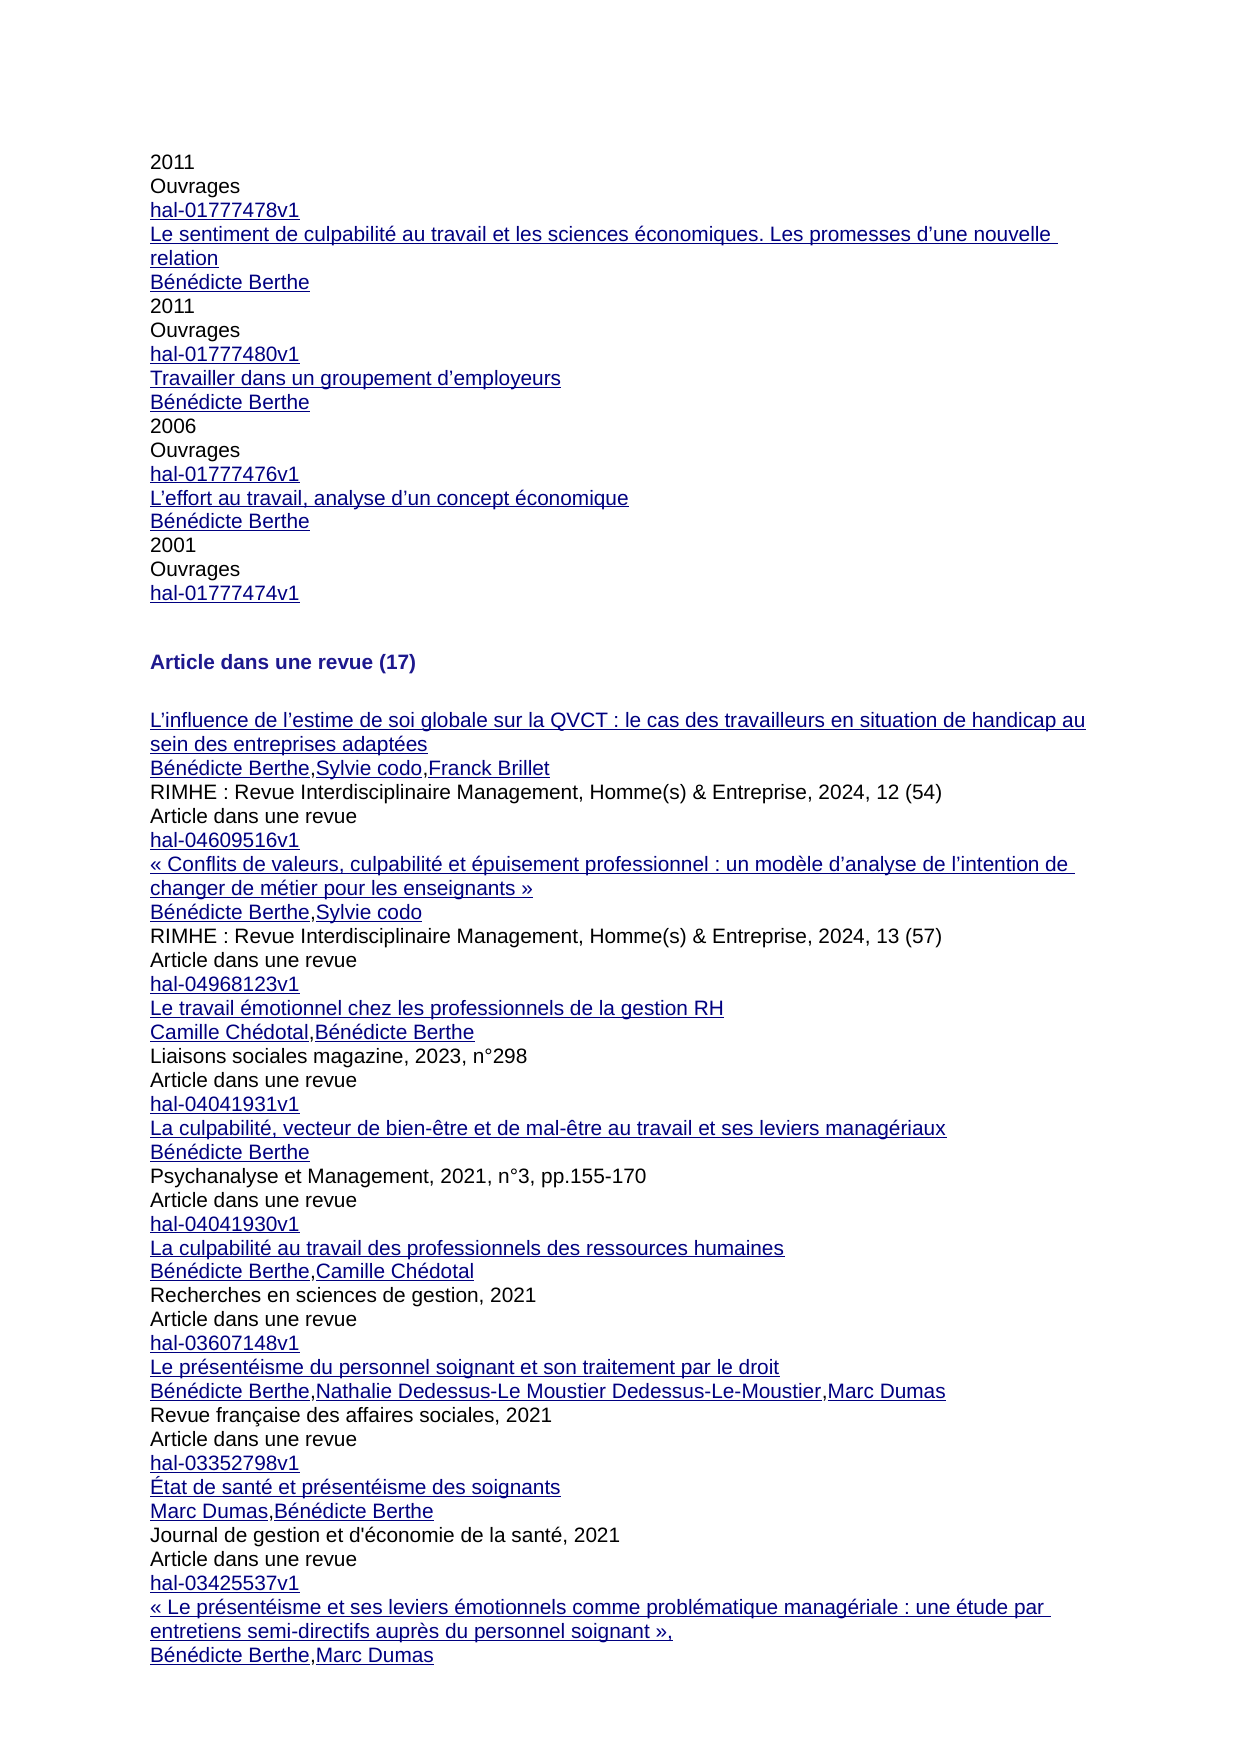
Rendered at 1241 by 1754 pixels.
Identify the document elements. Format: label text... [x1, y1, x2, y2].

table_cell Le présentéisme du personnel soignant et son traitement par le droit Bénédicte Berthe,Nathalie Dedessus-Le Moustier Dedessus-Le-Moustier,Marc Dumas Revue française des affaires sociales, 2021 Article dans une revue hal-03352798v1 [150, 1355, 1090, 1475]
table_cell État de santé et présentéisme des soignants Marc Dumas,Bénédicte Berthe Journal de gestion et d'économie de la santé, 2021 Article dans une revue hal-03425537v1 [150, 1475, 1090, 1595]
table_cell La culpabilité au travail des professionnels des ressources humaines Bénédicte Berthe,Camille Chédotal Recherches en sciences de gestion, 2021 Article dans une revue hal-03607148v1 [150, 1235, 1090, 1355]
table_cell Travailler dans un groupement d’employeurs Bénédicte Berthe 2006 Ouvrages hal-01777476v1 [150, 366, 1090, 485]
table_cell « Le présentéisme et ses leviers émotionnels comme problématique managériale : une étude par entretiens semi-directifs auprès du personnel soignant », Bénédicte Berthe,Marc Dumas [150, 1595, 1090, 1667]
subtitle Article dans une revue (17) [150, 650, 1090, 674]
table_cell Le travail émotionnel chez les professionnels de la gestion RH Camille Chédotal,Bénédicte Berthe Liaisons sociales magazine, 2023, n°298 Article dans une revue hal-04041931v1 [150, 996, 1090, 1116]
table_header L’influence de l’estime de soi globale sur la QVCT : le cas des travailleurs en situation de handicap au sein des entreprises adaptées Bénédicte Berthe,Sylvie codo,Franck Brillet RIMHE : Revue Interdisciplinaire Management, Homme(s) & Entreprise, 2024, 12 (54) Article dans une revue hal-04609516v1 [150, 708, 1090, 852]
table_cell « Conflits de valeurs, culpabilité et épuisement professionnel : un modèle d’analyse de l’intention de changer de métier pour les enseignants » Bénédicte Berthe,Sylvie codo RIMHE : Revue Interdisciplinaire Management, Homme(s) & Entreprise, 2024, 13 (57) Article dans une revue hal-04968123v1 [150, 852, 1090, 996]
table_cell 2011 Ouvrages hal-01777478v1 [150, 150, 1090, 222]
table_cell Le sentiment de culpabilité au travail et les sciences économiques. Les promesses d’une nouvelle relation Bénédicte Berthe 2011 Ouvrages hal-01777480v1 [150, 222, 1090, 366]
table_cell La culpabilité, vecteur de bien-être et de mal-être au travail et ses leviers managériaux Bénédicte Berthe Psychanalyse et Management, 2021, n°3, pp.155-170 Article dans une revue hal-04041930v1 [150, 1116, 1090, 1235]
table_cell L’effort au travail, analyse d’un concept économique Bénédicte Berthe 2001 Ouvrages hal-01777474v1 [150, 485, 1090, 605]
